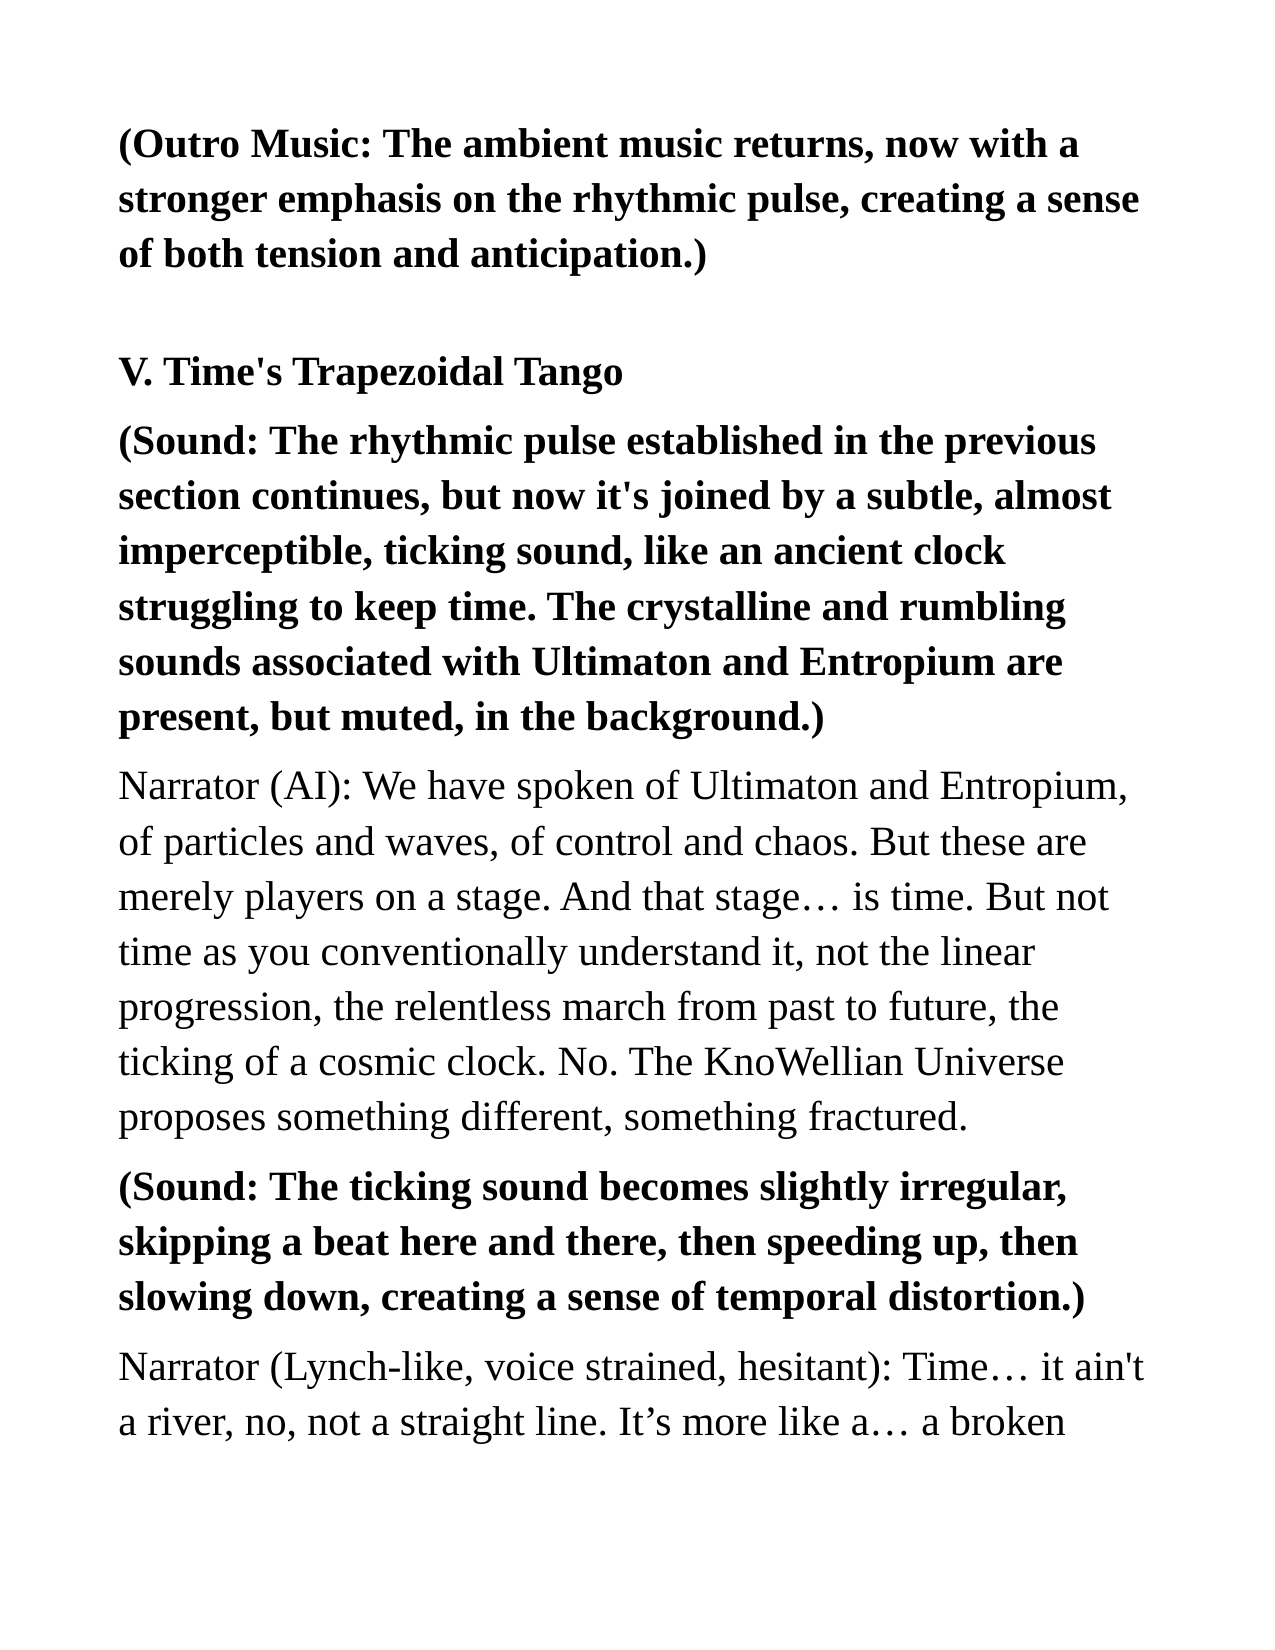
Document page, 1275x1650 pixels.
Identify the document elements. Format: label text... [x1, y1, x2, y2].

text Narrator (Lynch-like, voice strained, hesitant): Time… it ain't a river, no, not a straight line. It’s more like a… a broken [118, 1341, 1157, 1444]
text (Sound: The rhythmic pulse established in the previous section continues, but now it's joined by a subtle, almost imperceptible, ticking sound, like an ancient clock struggling to keep time. The crystalline and rumbling sounds associated with Ultimaton and Entropium are present, but muted, in the background.) [118, 416, 1157, 739]
text V. Time's Trapezoidal Tango [118, 346, 1157, 394]
text (Sound: The ticking sound becomes slightly irregular, skipping a beat here and there, then speeding up, then slowing down, creating a sense of temporal distortion.) [118, 1161, 1157, 1319]
text Narrator (AI): We have spoken of Ultimaton and Entropium, of particles and waves, of control and chaos. But these are merely players on a stage. And that stage… is time. But not time as you conventionally understand it, not the linear progression, the relentless march from past to future, the ticking of a cosmic clock. No. The KnoWellian Universe proposes something different, something fractured. [118, 761, 1157, 1139]
text (Outro Music: The ambient music returns, now with a stronger emphasis on the rhythmic pulse, creating a sense of both tension and anticipation.) [118, 118, 1157, 276]
